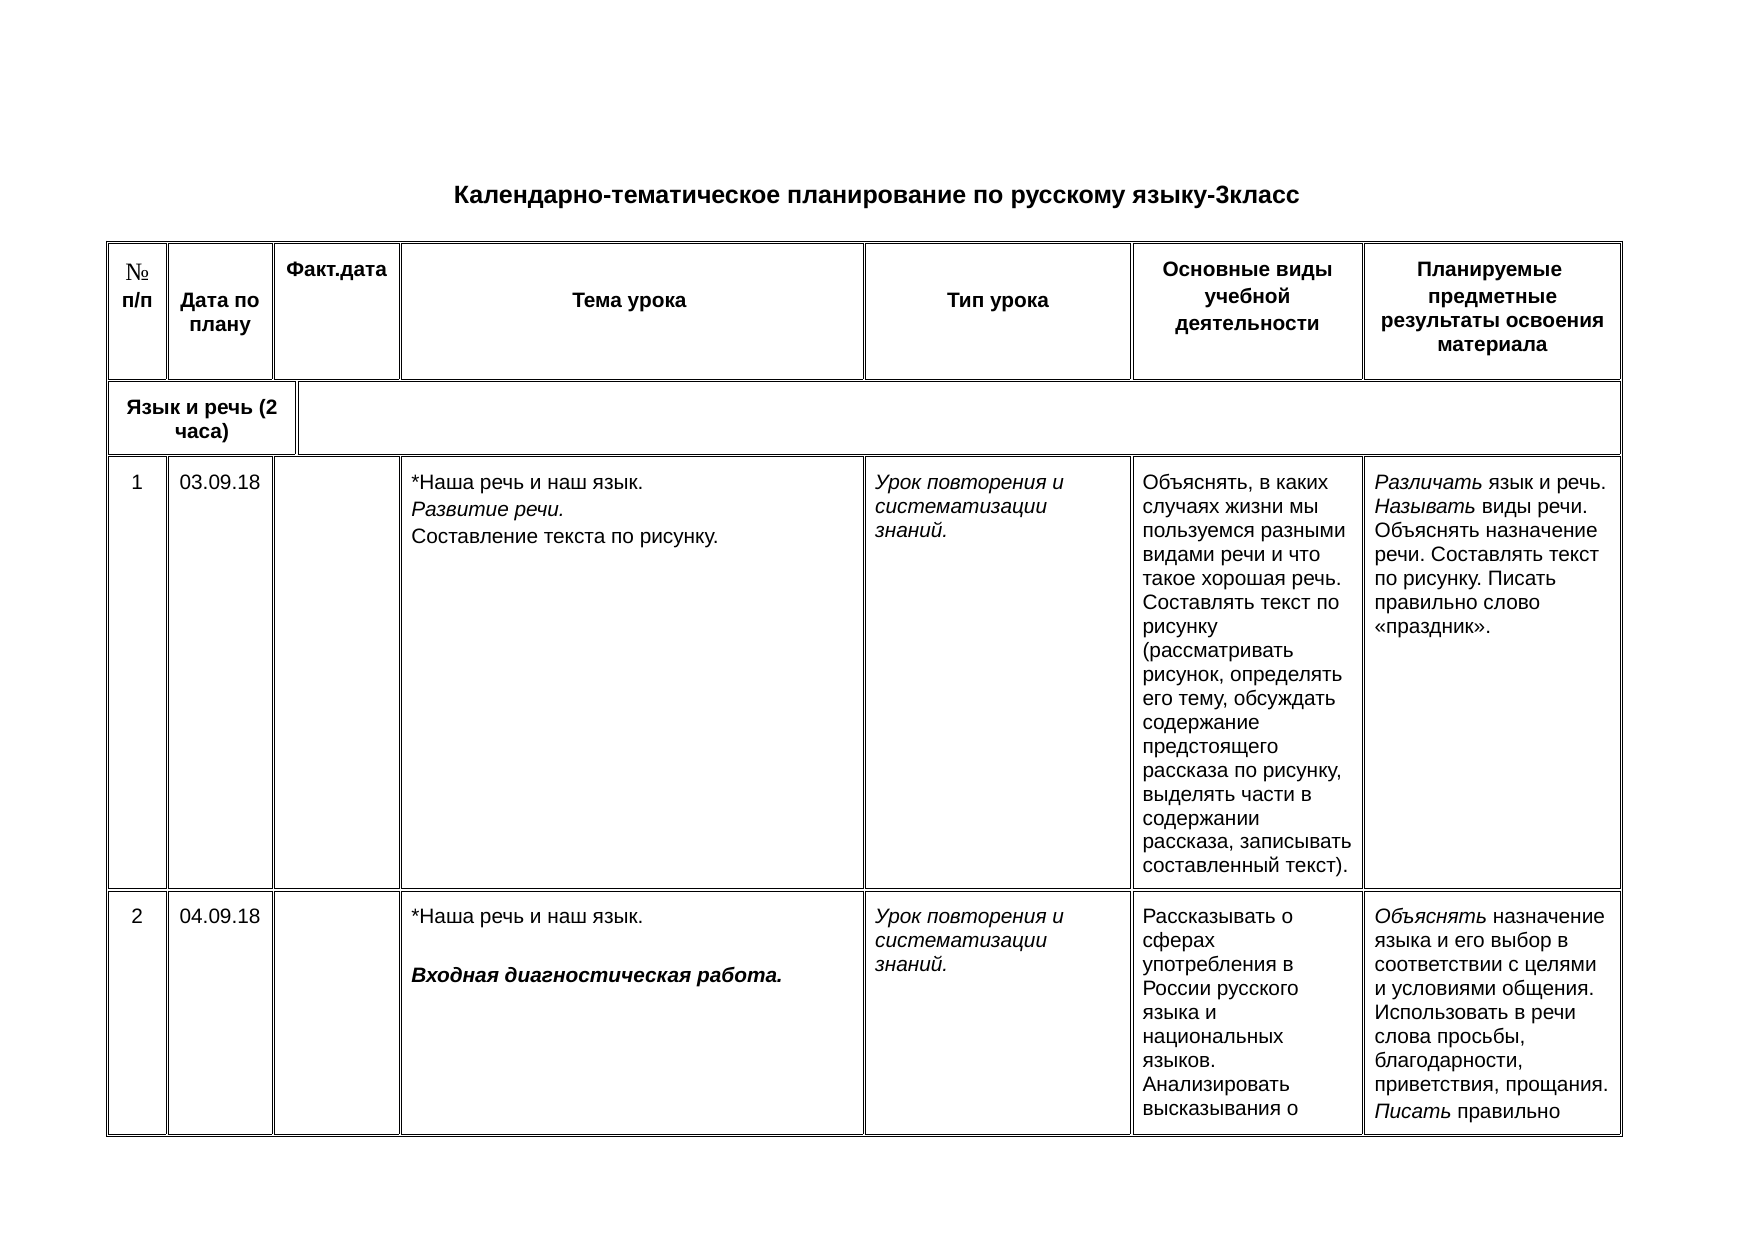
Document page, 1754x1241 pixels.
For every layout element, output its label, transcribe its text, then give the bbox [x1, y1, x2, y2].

table_header № п/п [109, 244, 166, 379]
table_header Тип урока [866, 244, 1130, 379]
table_header Дата по плану [169, 244, 272, 379]
text Календарно-тематическое планирование по русскому языку-3класс [118, 180, 1636, 209]
table_cell Урок повторения и систематизации знаний. [866, 892, 1130, 1134]
table_cell 2 [109, 892, 166, 1134]
table_header Тема урока [402, 244, 863, 379]
table_cell *Наша речь и наш язык. Входная диагностическая работа. [402, 892, 863, 1134]
table_header Факт.дата [275, 244, 399, 379]
table_cell [299, 382, 1620, 454]
table_cell Объяснять назначение языка и его выбор в соответствии с целями и условиями общения. Использовать в речи слова просьбы, благодарности, приветствия, прощания. Писать правильно [1365, 892, 1620, 1134]
table_cell Рассказывать о сферах употребления в России русского языка и национальных языков. Анализировать высказывания о [1134, 892, 1362, 1134]
table_cell 1 [109, 457, 166, 888]
table_header Планируемые предметные результаты освоения материала [1365, 244, 1620, 379]
table_cell 04.09.18 [169, 892, 272, 1134]
table_cell Различать язык и речь. Называть виды речи. Объяснять назначение речи. Составлять текст по рисунку. Писать правильно слово «праздник». [1365, 457, 1620, 888]
table_header Основные виды учебной деятельности [1134, 244, 1362, 379]
table_cell 03.09.18 [169, 457, 272, 888]
table_cell [275, 457, 399, 888]
table_cell *Наша речь и наш язык. Развитие речи. Составление текста по рисунку. [402, 457, 863, 888]
table_cell Объяснять, в каких случаях жизни мы пользуемся разными видами речи и что такое хорошая речь. Составлять текст по рисунку (рассматривать рисунок, определять его тему, обсуждать содержание предстоящего рассказа по рисунку, выделять части в содержании рассказа, записывать составленный текст). [1134, 457, 1362, 888]
table_cell Язык и речь (2 часа) [109, 382, 295, 454]
table_cell Урок повторения и систематизации знаний. [866, 457, 1130, 888]
table_cell [275, 892, 399, 1134]
